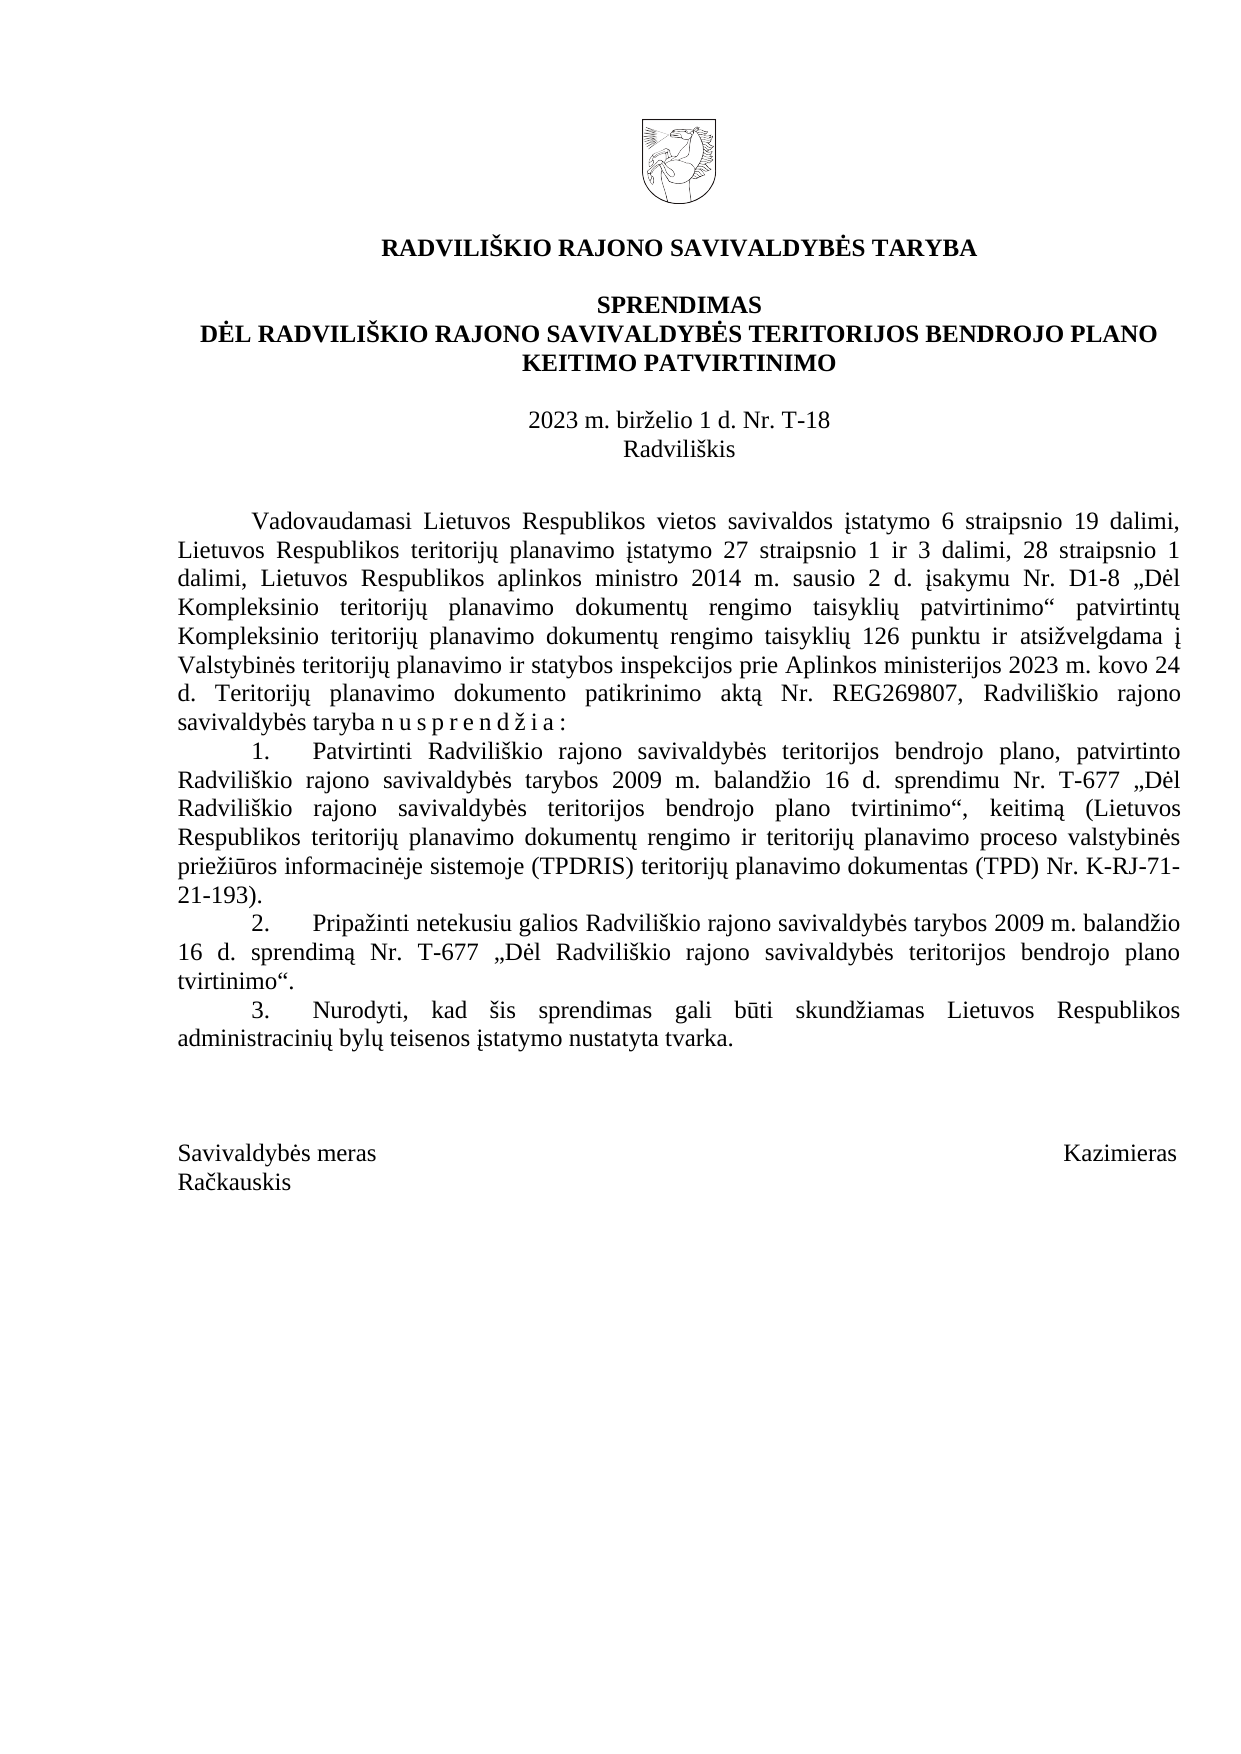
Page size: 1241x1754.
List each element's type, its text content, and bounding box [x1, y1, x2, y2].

text 3. Nurodyti, kad šis sprendimas gali būti skundžiamas Lietuvos Respublikos administracinių bylų teisenos įstatymo nustatyta tvarka. [177, 995, 1181, 1052]
text DĖL RADVILIŠKIO RAJONO SAVIVALDYBĖS TERITORIJOS BENDROJO PLANO KEITIMO PATVIRTINIMO [177, 319, 1181, 377]
subtitle RADVILIŠKIO RAJONO SAVIVALDYBĖS TARYBA [177, 233, 1181, 262]
text 1. Patvirtinti Radviliškio rajono savivaldybės teritorijos bendrojo plano, patvirtinto Radviliškio rajono savivaldybės tarybos 2009 m. balandžio 16 d. sprendimu Nr. T-677 „Dėl Radviliškio rajono savivaldybės teritorijos bendrojo plano tvirtinimo“, keitimą (Lietuvos Respublikos teritorijų planavimo dokumentų rengimo ir teritorijų planavimo proceso valstybinės priežiūros informacinėje sistemoje (TPDRIS) teritorijų planavimo dokumentas (TPD) Nr. K-RJ-71-21-193). [177, 736, 1181, 908]
text Vadovaudamasi Lietuvos Respublikos vietos savivaldos įstatymo 6 straipsnio 19 dalimi, Lietuvos Respublikos teritorijų planavimo įstatymo 27 straipsnio 1 ir 3 dalimi, 28 straipsnio 1 dalimi, Lietuvos Respublikos aplinkos ministro 2014 m. sausio 2 d. įsakymu Nr. D1-8 „Dėl Kompleksinio teritorijų planavimo dokumentų rengimo taisyklių patvirtinimo“ patvirtintų Kompleksinio teritorijų planavimo dokumentų rengimo taisyklių 126 punktu ir atsižvelgdama į Valstybinės teritorijų planavimo ir statybos inspekcijos prie Aplinkos ministerijos 2023 m. kovo 24 d. Teritorijų planavimo dokumento patikrinimo aktą Nr. REG269807, Radviliškio rajono savivaldybės taryba nusprendžia: [177, 506, 1181, 736]
text Savivaldybės meras Kazimieras Račkauskis [177, 1138, 1181, 1196]
text 2023 m. birželio 1 d. Nr. T-18 [177, 405, 1181, 434]
text SPRENDIMAS [177, 290, 1181, 319]
text Radviliškis [177, 434, 1181, 463]
text 2. Pripažinti netekusiu galios Radviliškio rajono savivaldybės tarybos 2009 m. balandžio 16 d. sprendimą Nr. T-677 „Dėl Radviliškio rajono savivaldybės teritorijos bendrojo plano tvirtinimo“. [177, 908, 1181, 995]
